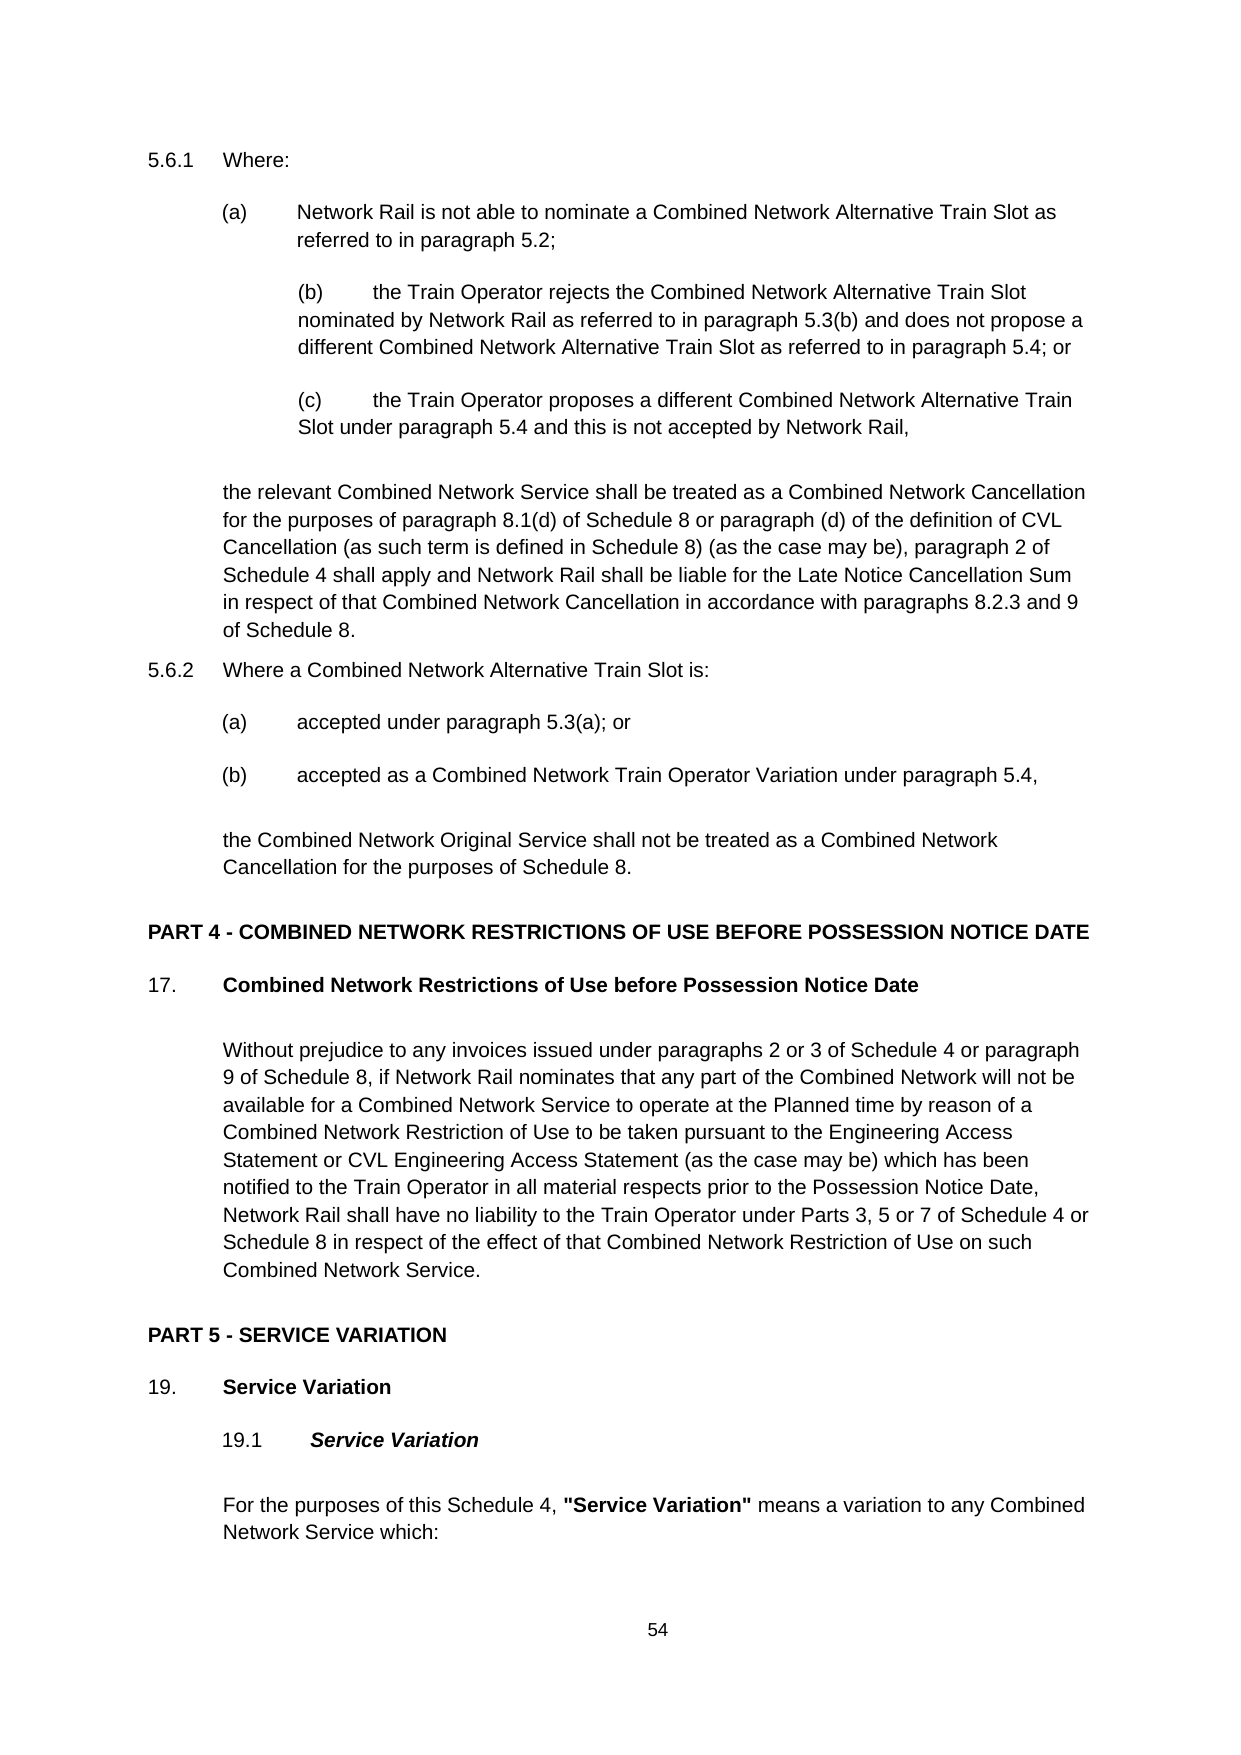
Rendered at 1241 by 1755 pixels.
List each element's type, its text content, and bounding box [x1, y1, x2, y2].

list Network Rail is not able to nominate a Combined Network Alternative Train Slot as referred to in paragraph 5.2; [222, 200, 1093, 252]
text the Combined Network Original Service shall not be treated as a Combined Network Cancellation for the purposes of Schedule 8. [223, 828, 1093, 879]
list the Train Operator rejects the Combined Network Alternative Train Slot nominated by Network Rail as referred to in paragraph 5.3(b) and does not propose a different Combined Network Alternative Train Slot as referred to in paragraph 5.4; or [298, 280, 1093, 359]
list Service Variation [222, 1428, 1093, 1452]
subtitle Part 4 - Combined Network Restrictions of Use before Possession Notice Date [148, 920, 1093, 944]
list Where: [148, 148, 1093, 172]
list accepted as a Combined Network Train Operator Variation under paragraph 5.4, [222, 763, 1093, 787]
text the relevant Combined Network Service shall be treated as a Combined Network Cancellation for the purposes of paragraph 8.1(d) of Schedule 8 or paragraph (d) of the definition of CVL Cancellation (as such term is defined in Schedule 8) (as the case may be), paragraph 2 of Schedule 4 shall apply and Network Rail shall be liable for the Late Notice Cancellation Sum in respect of that Combined Network Cancellation in accordance with paragraphs 8.2.3 and 9 of Schedule 8. [223, 480, 1093, 642]
text For the purposes of this Schedule 4, "Service Variation" means a variation to any Combined Network Service which: [223, 1493, 1093, 1544]
list accepted under paragraph 5.3(a); or [222, 710, 1093, 734]
list the Train Operator proposes a different Combined Network Alternative Train Slot under paragraph 5.4 and this is not accepted by Network Rail, [298, 388, 1093, 439]
list Service Variation [148, 1375, 1093, 1399]
text Without prejudice to any invoices issued under paragraphs 2 or 3 of Schedule 4 or paragraph 9 of Schedule 8, if Network Rail nominates that any part of the Combined Network will not be available for a Combined Network Service to operate at the Planned time by reason of a Combined Network Restriction of Use to be taken pursuant to the Engineering Access Statement or CVL Engineering Access Statement (as the case may be) which has been notified to the Train Operator in all material respects prior to the Possession Notice Date, Network Rail shall have no liability to the Train Operator under Parts 3, 5 or 7 of Schedule 4 or Schedule 8 in respect of the effect of that Combined Network Restriction of Use on such Combined Network Service. [223, 1038, 1093, 1282]
list Where a Combined Network Alternative Train Slot is: [148, 658, 1093, 682]
subtitle Part 5 - Service Variation [148, 1323, 1093, 1347]
list Combined Network Restrictions of Use before Possession Notice Date [148, 973, 1093, 997]
